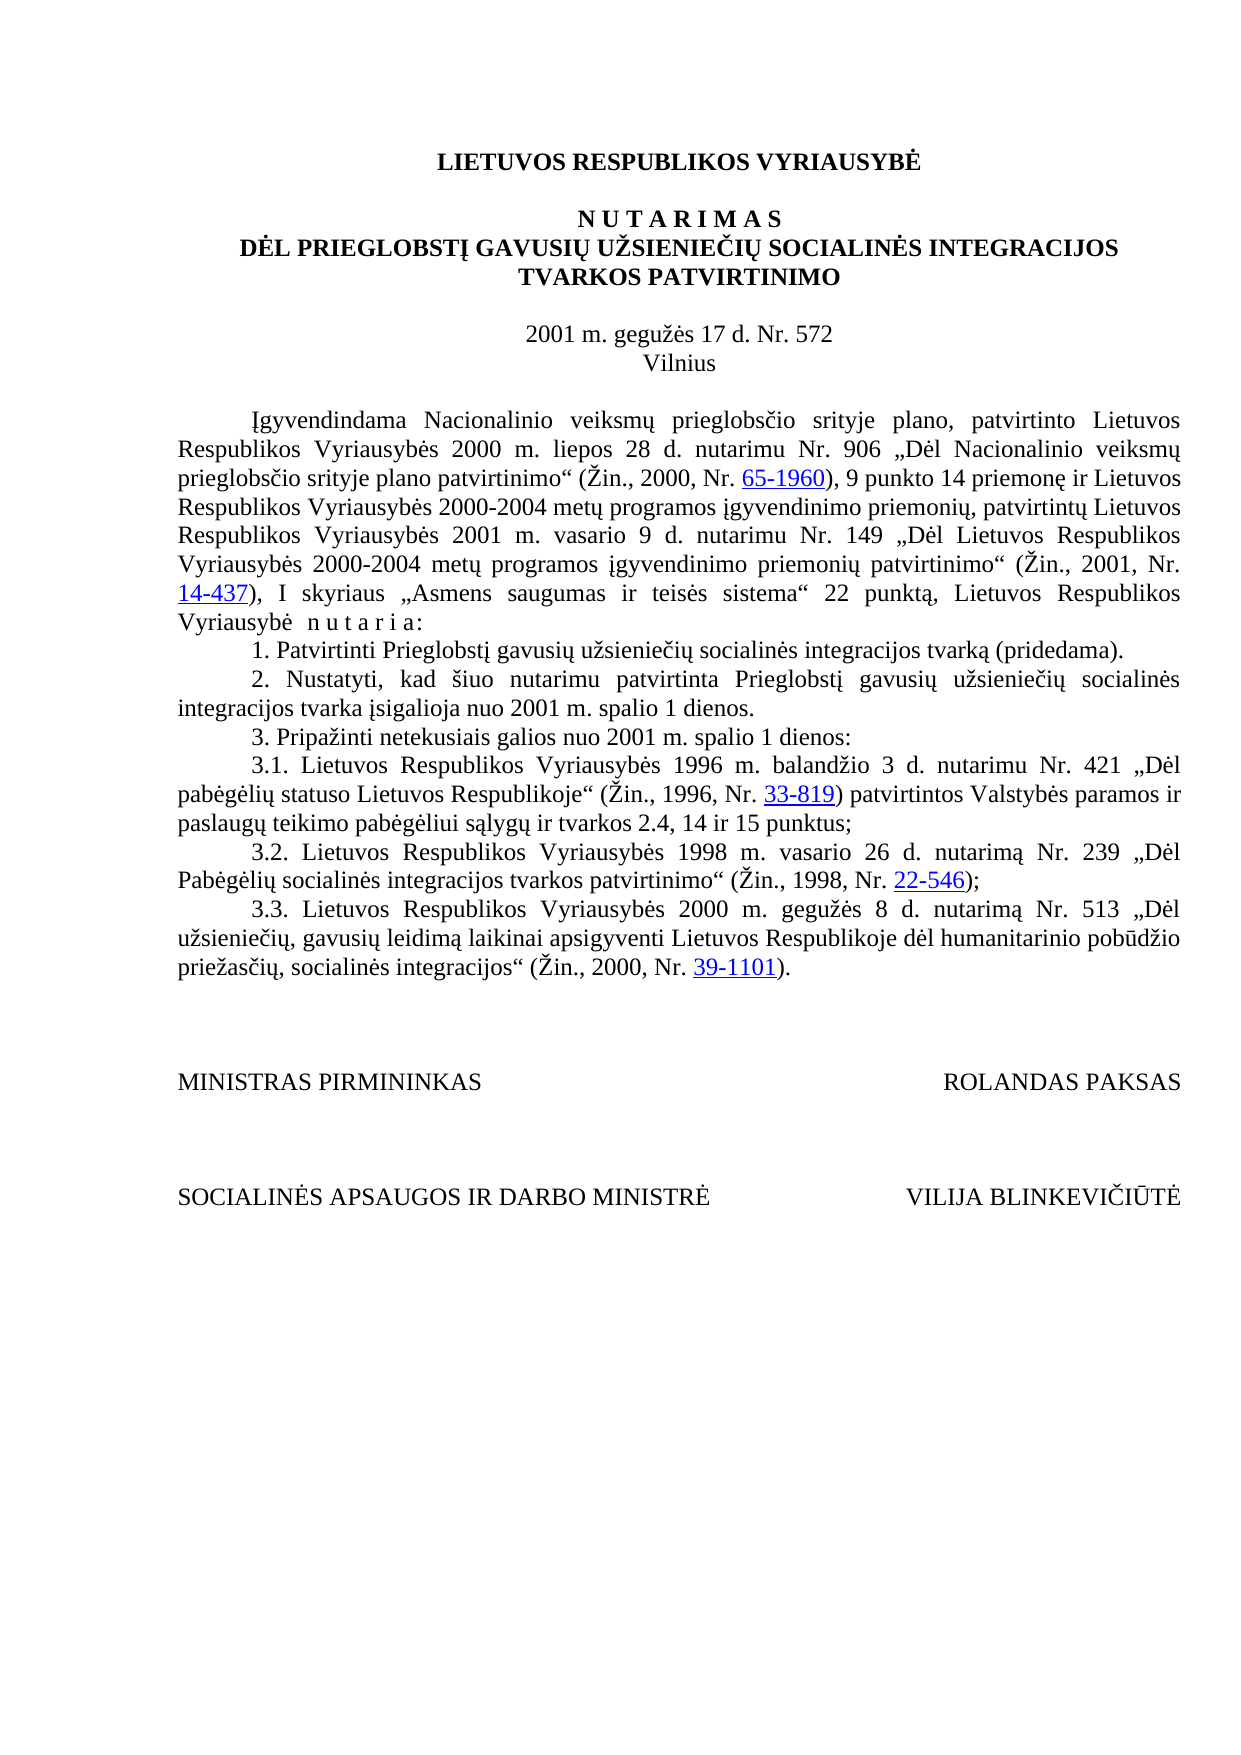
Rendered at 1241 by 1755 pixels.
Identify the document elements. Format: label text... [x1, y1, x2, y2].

text N U T A R I M A S [177, 204, 1181, 233]
text LIETUVOS RESPUBLIKOS VYRIAUSYBĖ [177, 147, 1181, 176]
text DĖL PRIEGLOBSTĮ GAVUSIŲ UŽSIENIEČIŲ SOCIALINĖS INTEGRACIJOS TVARKOS PATVIRTINIMO [177, 233, 1181, 291]
text 3. Pripažinti netekusiais galios nuo 2001 m. spalio 1 dienos: [177, 722, 1181, 751]
text 3.1. Lietuvos Respublikos Vyriausybės 1996 m. balandžio 3 d. nutarimu Nr. 421 „Dėl pabėgėlių statuso Lietuvos Respublikoje“ (Žin., 1996, Nr. 33-819) patvirtintos Valstybės paramos ir paslaugų teikimo pabėgėliui sąlygų ir tvarkos 2.4, 14 ir 15 punktus; [177, 751, 1181, 837]
text 2. Nustatyti, kad šiuo nutarimu patvirtinta Prieglobstį gavusių užsieniečių socialinės integracijos tvarka įsigalioja nuo 2001 m. spalio 1 dienos. [177, 664, 1181, 722]
text Vilnius [177, 348, 1181, 377]
text Socialinės apsaugos ir darbo ministrė Vilija Blinkevičiūtė [177, 1182, 1181, 1211]
text 2001 m. gegužės 17 d. Nr. 572 [177, 319, 1181, 348]
text 3.3. Lietuvos Respublikos Vyriausybės 2000 m. gegužės 8 d. nutarimą Nr. 513 „Dėl užsieniečių, gavusių leidimą laikinai apsigyventi Lietuvos Respublikoje dėl humanitarinio pobūdžio priežasčių, socialinės integracijos“ (Žin., 2000, Nr. 39-1101). [177, 894, 1181, 981]
text Ministras Pirmininkas Rolandas Paksas [177, 1067, 1181, 1096]
text 3.2. Lietuvos Respublikos Vyriausybės 1998 m. vasario 26 d. nutarimą Nr. 239 „Dėl Pabėgėlių socialinės integracijos tvarkos patvirtinimo“ (Žin., 1998, Nr. 22-546); [177, 837, 1181, 894]
text Įgyvendindama Nacionalinio veiksmų prieglobsčio srityje plano, patvirtinto Lietuvos Respublikos Vyriausybės 2000 m. liepos 28 d. nutarimu Nr. 906 „Dėl Nacionalinio veiksmų prieglobsčio srityje plano patvirtinimo“ (Žin., 2000, Nr. 65-1960), 9 punkto 14 priemonę ir Lietuvos Respublikos Vyriausybės 2000-2004 metų programos įgyvendinimo priemonių, patvirtintų Lietuvos Respublikos Vyriausybės 2001 m. vasario 9 d. nutarimu Nr. 149 „Dėl Lietuvos Respublikos Vyriausybės 2000-2004 metų programos įgyvendinimo priemonių patvirtinimo“ (Žin., 2001, Nr. 14-437), I skyriaus „Asmens saugumas ir teisės sistema“ 22 punktą, Lietuvos Respublikos Vyriausybė nutaria: [177, 406, 1181, 636]
text 1. Patvirtinti Prieglobstį gavusių užsieniečių socialinės integracijos tvarką (pridedama). [177, 636, 1181, 664]
